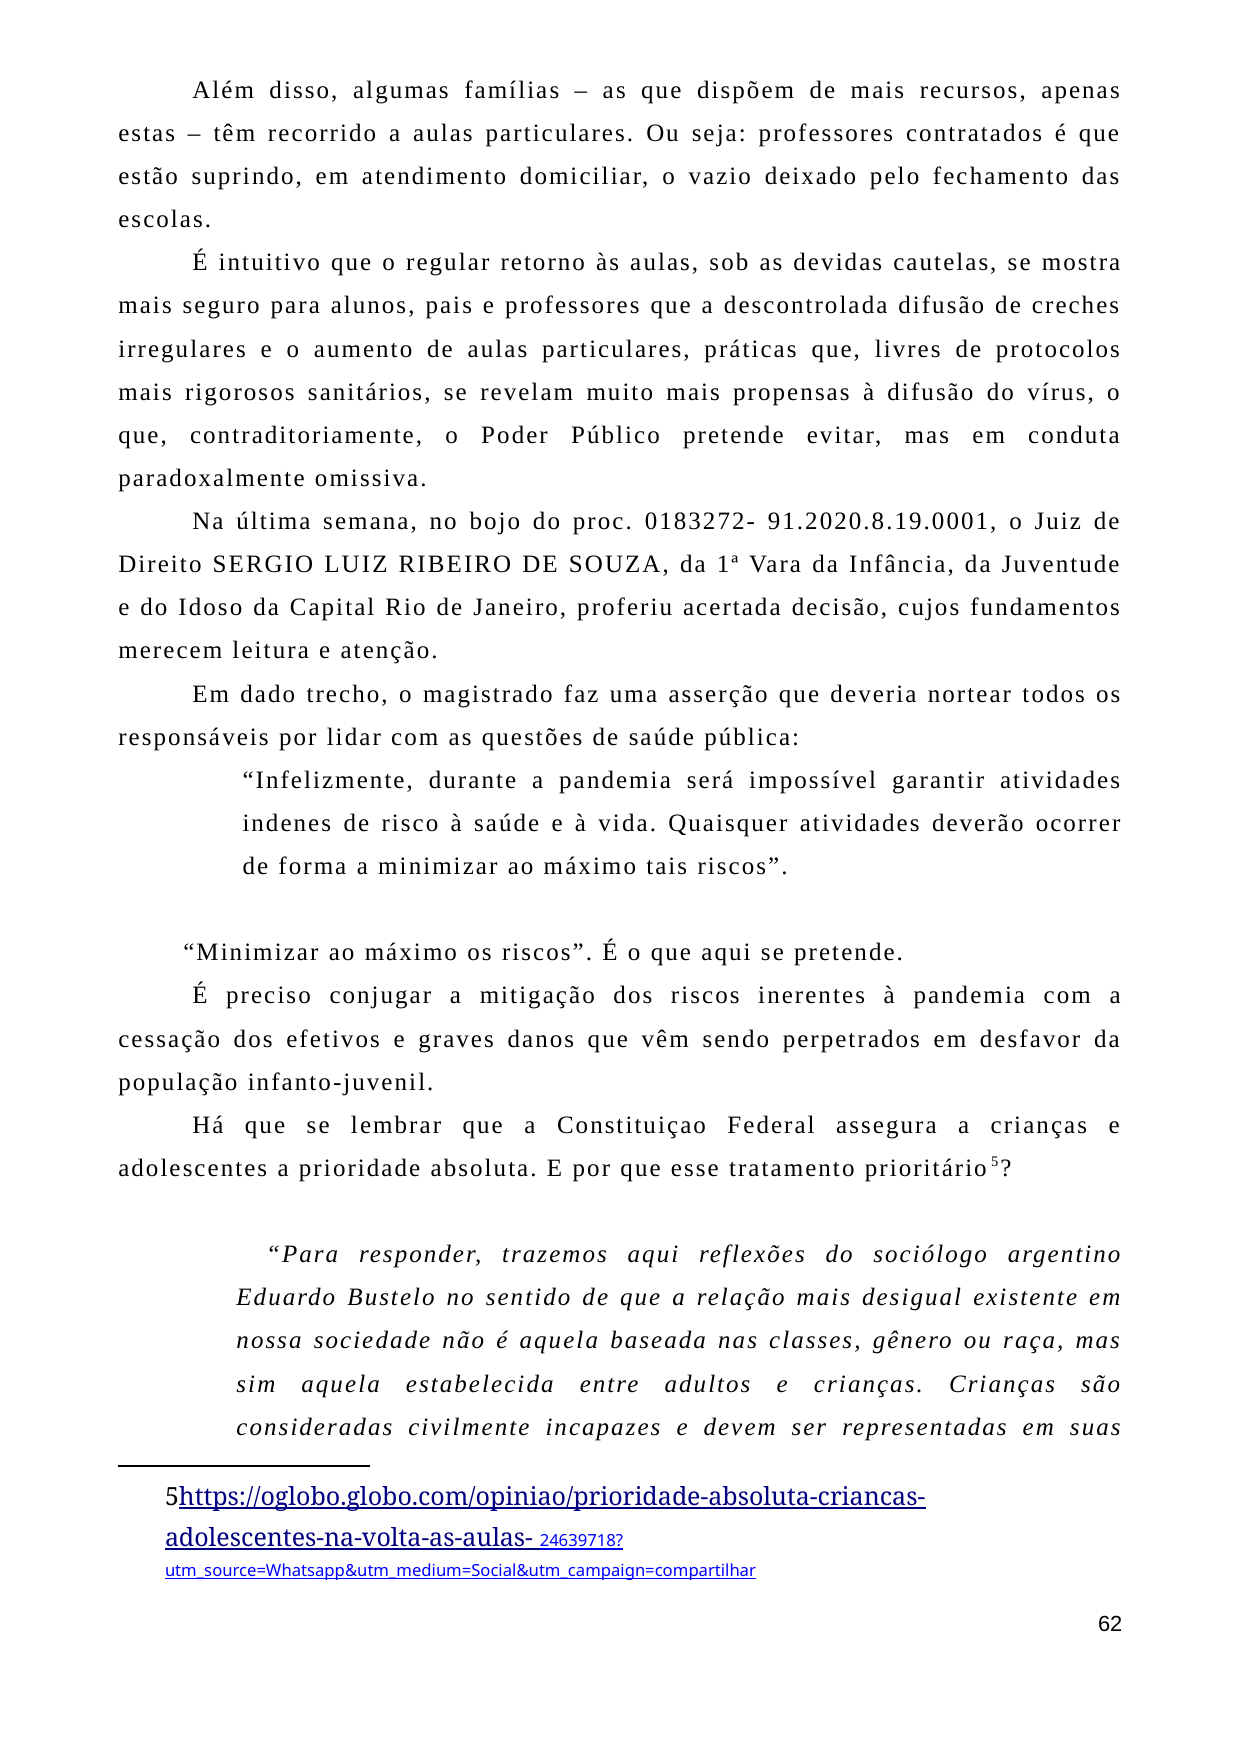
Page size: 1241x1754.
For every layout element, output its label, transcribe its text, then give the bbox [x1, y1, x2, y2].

text É intuitivo que o regular retorno às aulas, sob as devidas cautelas, se mostra mais seguro para alunos, pais e professores que a descontrolada difusão de creches irregulares e o aumento de aulas particulares, práticas que, livres de protocolos mais rigorosos sanitários, se revelam muito mais propensas à difusão do vírus, o que, contraditoriamente, o Poder Público pretende evitar, mas em conduta paradoxalmente omissiva. [118, 247, 1122, 492]
text “Minimizar ao máximo os riscos”. É o que aqui se pretende. [118, 937, 1122, 966]
text Em dado trecho, o magistrado faz uma asserção que deveria nortear todos os responsáveis por lidar com as questões de saúde pública: [118, 679, 1122, 751]
text Há que se lembrar que a Constituiçao Federal assegura a crianças e adolescentes a prioridade absoluta. E por que esse tratamento prioritário? [118, 1110, 1122, 1182]
text É preciso conjugar a mitigação dos riscos inerentes à pandemia com a cessação dos efetivos e graves danos que vêm sendo perpetrados em desfavor da população infanto-juvenil. [118, 981, 1122, 1096]
text Além disso, algumas famílias – as que dispõem de mais recursos, apenas estas – têm recorrido a aulas particulares. Ou seja: professores contratados é que estão suprindo, em atendimento domiciliar, o vazio deixado pelo fechamento das escolas. [118, 75, 1122, 233]
text Na última semana, no bojo do proc. 0183272- 91.2020.8.19.0001, o Juiz de Direito SERGIO LUIZ RIBEIRO DE SOUZA, da 1ª Vara da Infância, da Juventude e do Idoso da Capital Rio de Janeiro, proferiu acertada decisão, cujos fundamentos merecem leitura e atenção. [118, 506, 1122, 664]
text “Para responder, trazemos aqui reflexões do sociólogo argentino Eduardo Bustelo no sentido de que a relação mais desigual existente em nossa sociedade não é aquela baseada nas classes, gênero ou raça, mas sim aquela estabelecida entre adultos e crianças. Crianças são consideradas civilmente incapazes e devem ser representadas em suas [236, 1239, 1122, 1441]
list https://oglobo.globo.com/opiniao/prioridade-absoluta-criancas-adolescentes-na-volta-as-aulas- 24639718?utm_source=Whatsapp&utm_medium=Social&utm_campaign=compartilhar [165, 1478, 991, 1581]
text “Infelizmente, durante a pandemia será impossível garantir atividades indenes de risco à saúde e à vida. Quaisquer atividades deverão ocorrer de forma a minimizar ao máximo tais riscos”. [242, 765, 1122, 880]
